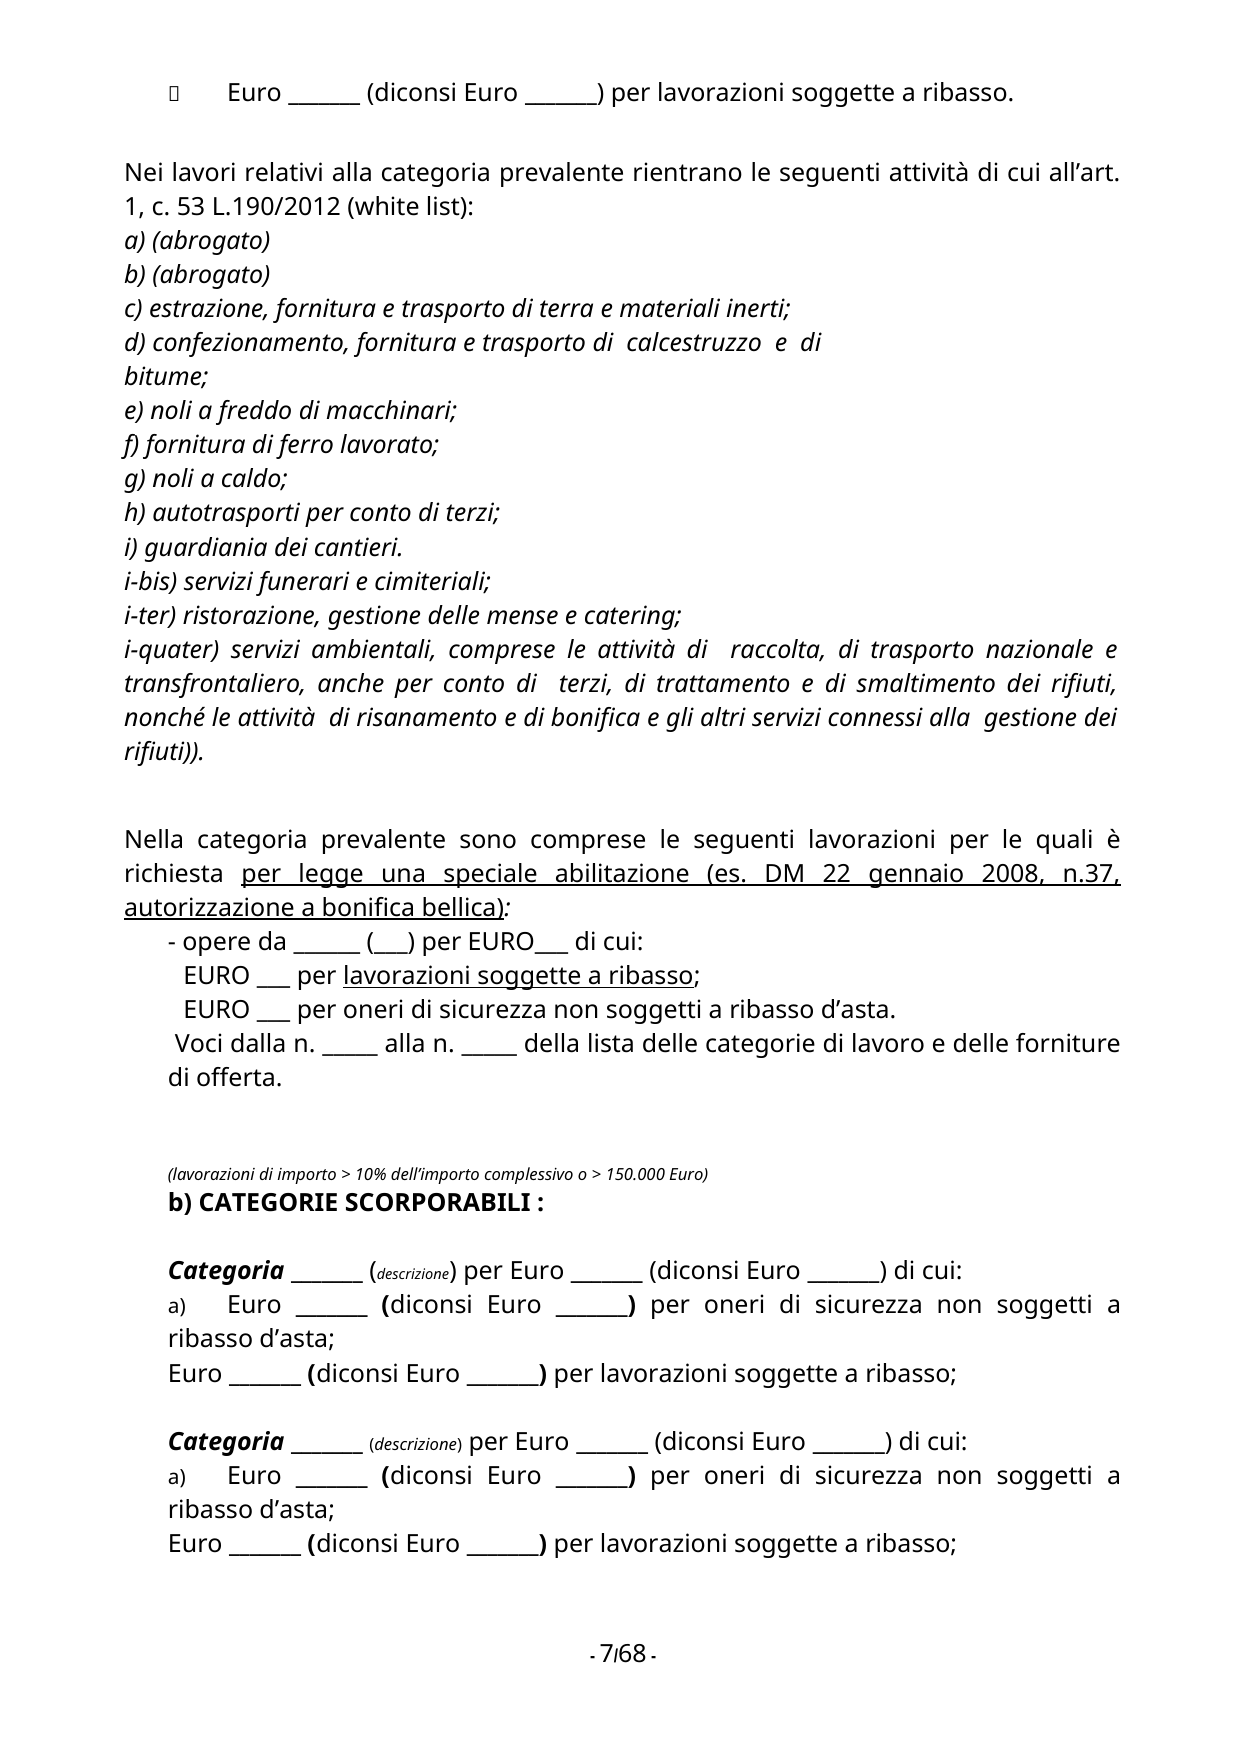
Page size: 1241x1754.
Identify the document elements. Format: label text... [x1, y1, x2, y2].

list Euro _______ (diconsi Euro _______) per lavorazioni soggette a ribasso. [168, 75, 1122, 109]
text i-bis) servizi funerari e cimiteriali; [124, 563, 1122, 597]
text Categoria _______ (descrizione) per Euro _______ (diconsi Euro _______) di cui: [168, 1253, 1122, 1287]
text e) noli a freddo di macchinari; [124, 393, 1122, 427]
text Euro _______ (diconsi Euro _______) per lavorazioni soggette a ribasso; [168, 1355, 1122, 1389]
text Euro _______ (diconsi Euro _______) per lavorazioni soggette a ribasso; [168, 1526, 1122, 1559]
text c) estrazione, fornitura e trasporto di terra e materiali inerti; [124, 291, 1122, 325]
text Categoria _______ (descrizione) per Euro _______ (diconsi Euro _______) di cui: [168, 1423, 1122, 1457]
text (lavorazioni di importo > 10% dell’importo complessivo o > 150.000 Euro) [168, 1162, 1122, 1185]
text EURO ___ per lavorazioni soggette a ribasso; [183, 958, 1122, 992]
text b) CATEGORIE SCORPORABILI : [168, 1185, 1122, 1219]
text d) confezionamento, fornitura e trasporto di calcestruzzo e di [124, 325, 1122, 359]
list Euro _______ (diconsi Euro _______) per oneri di sicurezza non soggetti a ribasso d’asta; [168, 1457, 1122, 1526]
text i) guardiania dei cantieri. [124, 529, 1122, 563]
text i-quater) servizi ambientali, comprese le attività di raccolta, di trasporto nazionale e transfrontaliero, anche per conto di terzi, di trattamento e di smaltimento dei rifiuti, nonché le attività di risanamento e di bonifica e gli altri servizi connessi alla gestione dei rifiuti)). [124, 631, 1122, 768]
text b) (abrogato) [124, 257, 1122, 291]
text h) autotrasporti per conto di terzi; [124, 495, 1122, 529]
text i-ter) ristorazione, gestione delle mense e catering; [124, 597, 1122, 631]
text g) noli a caldo; [124, 461, 1122, 495]
text Nei lavori relativi alla categoria prevalente rientrano le seguenti attività di cui all’art. 1, c. 53 L.190/2012 (white list): [124, 154, 1122, 223]
text - opere da ______ (___) per EURO___ di cui: [168, 924, 1122, 958]
text bitume; [124, 359, 1122, 393]
text a) (abrogato) [124, 223, 1122, 257]
list Euro _______ (diconsi Euro _______) per oneri di sicurezza non soggetti a ribasso d’asta; [168, 1287, 1122, 1355]
text EURO ___ per oneri di sicurezza non soggetti a ribasso d’asta. [183, 992, 1122, 1026]
text f) fornitura di ferro lavorato; [124, 427, 1122, 461]
text Voci dalla n. _____ alla n. _____ della lista delle categorie di lavoro e delle forniture di offerta. [168, 1026, 1122, 1094]
text Nella categoria prevalente sono comprese le seguenti lavorazioni per le quali è richiesta per legge una speciale abilitazione (es. DM 22 gennaio 2008, n.37, autorizzazione a bonifica bellica): [124, 822, 1122, 924]
